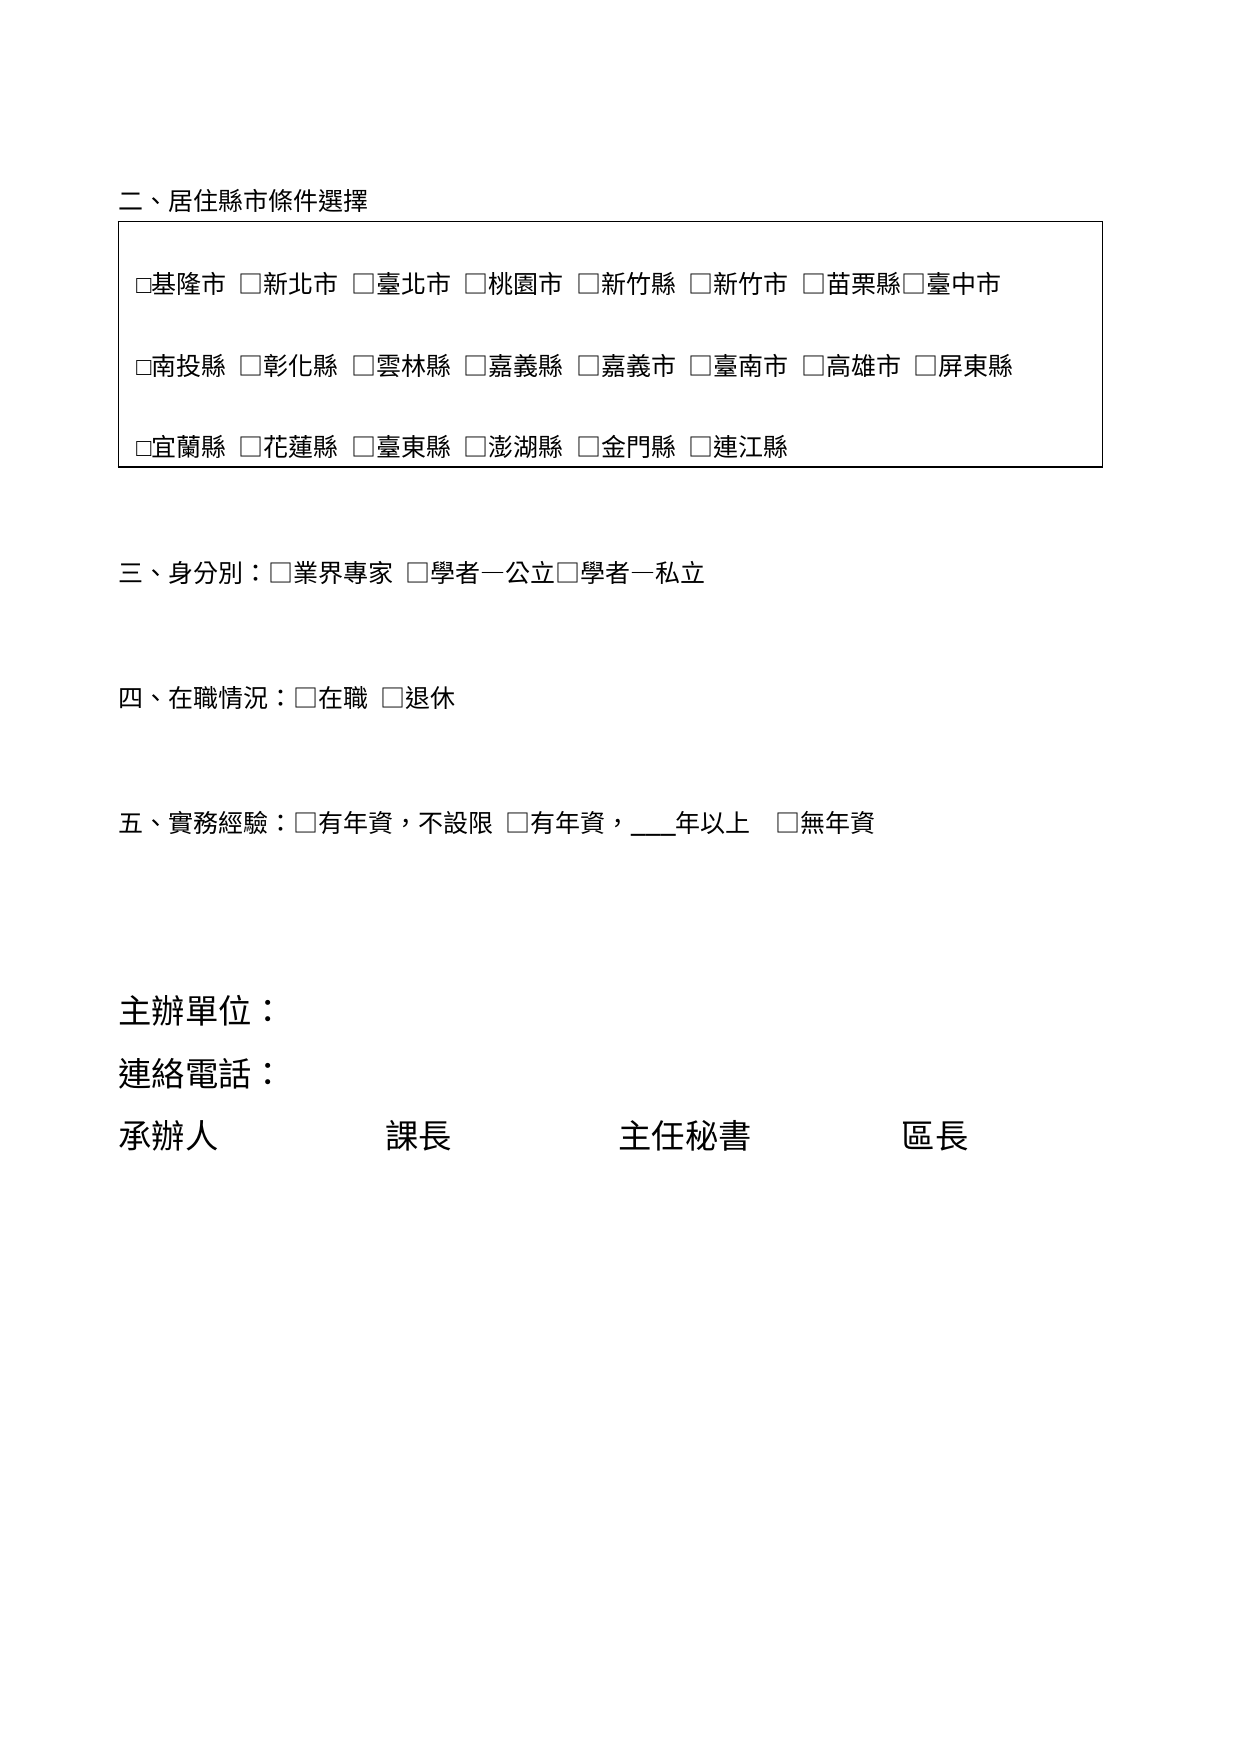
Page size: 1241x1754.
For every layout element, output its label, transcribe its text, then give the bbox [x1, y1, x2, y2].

text 承辦人 課長 主任秘書 區長 [118, 1092, 1122, 1155]
text 連絡電話： [118, 1030, 1122, 1092]
text 二、居住縣市條件選擇 [118, 158, 1122, 221]
text 三、身分別：□業界專家 □學者—公立□學者—私立 [118, 530, 1122, 592]
text 四、在職情況：□在職 □退休 [118, 655, 1122, 717]
table_header □基隆市 □新北市 □臺北市 □桃園市 □新竹縣 □新竹市 □苗栗縣□臺中市 □南投縣 □彰化縣 □雲林縣 □嘉義縣 □嘉義市 □臺南市 □高雄市 □屏東縣 □宜蘭縣 □花蓮縣 □臺東縣 □澎湖縣 □金門縣 □連江縣 [119, 222, 1102, 466]
text 主辦單位： [118, 967, 1122, 1030]
text 五、實務經驗：□有年資，不設限 □有年資，___年以上 □無年資 [118, 780, 1122, 842]
